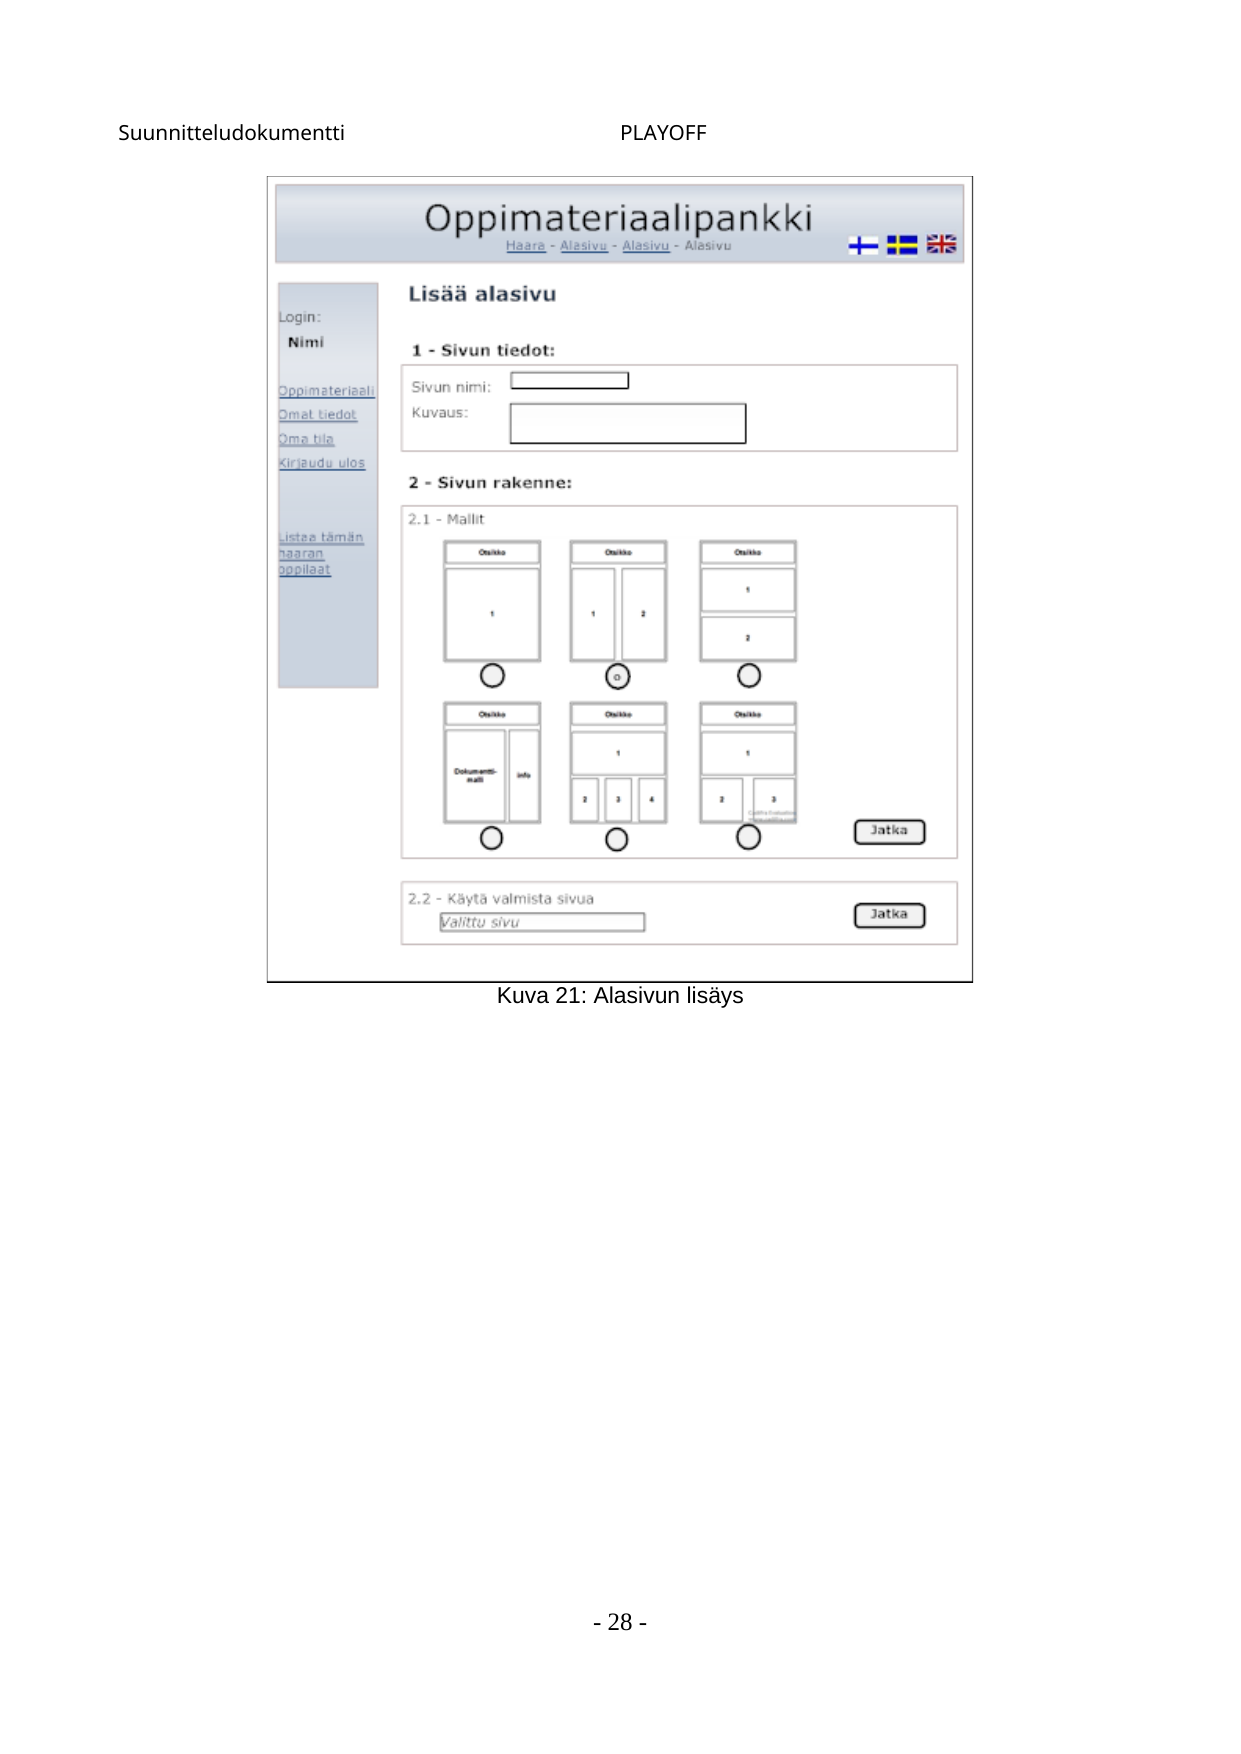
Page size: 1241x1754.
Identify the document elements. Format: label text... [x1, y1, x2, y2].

picture [266, 176, 974, 983]
text Kuva 21: Alasivun lisäys [118, 176, 1122, 1008]
